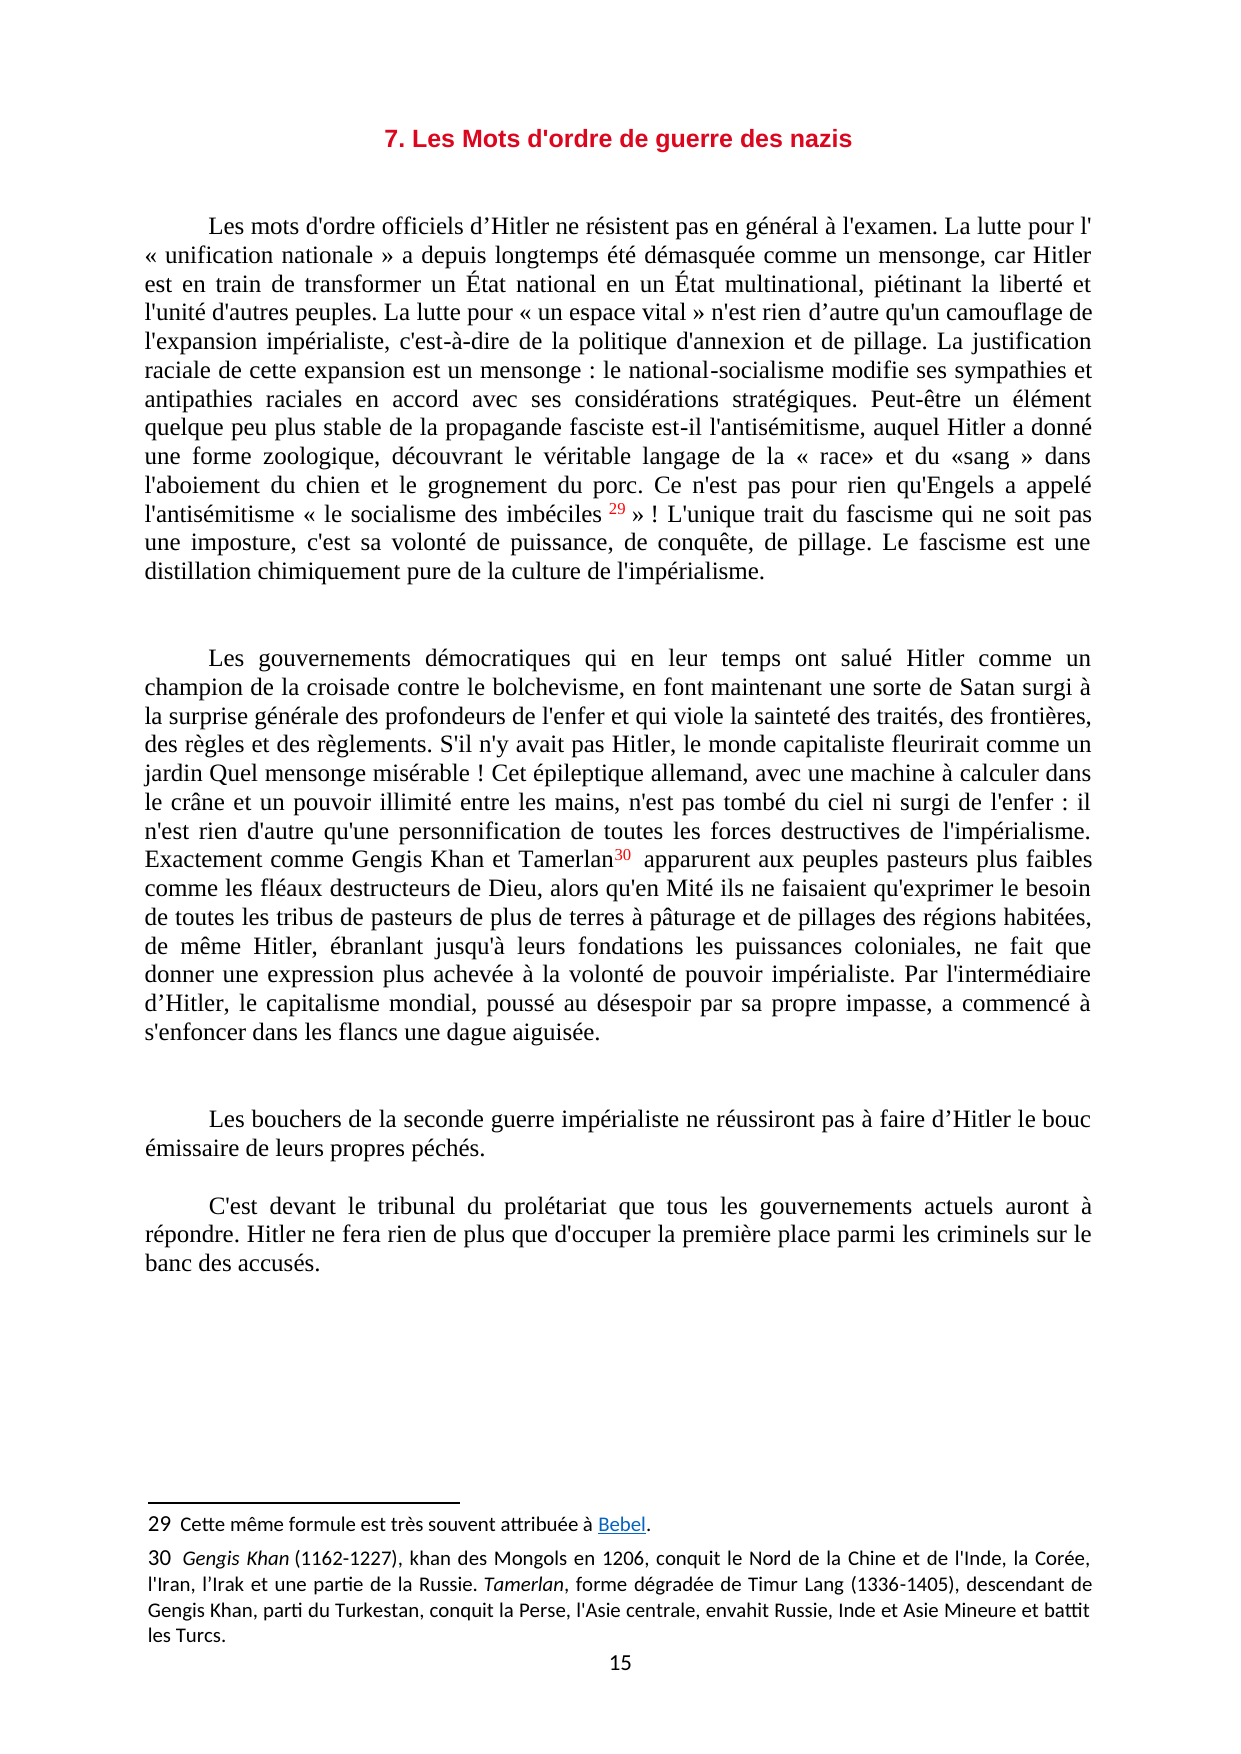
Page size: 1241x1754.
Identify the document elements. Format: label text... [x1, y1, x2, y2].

subtitle 7. Les Mots d'ordre de guerre des nazis [144, 124, 1093, 153]
text Cette même formule est très souvent attribuée à Bebel. [148, 1509, 1093, 1537]
text Gengis Khan (1162‑1227), khan des Mongols en 1206, conquit le Nord de la Chine et de l'Inde, la Corée, l'Iran, l’Irak et une partie de la Russie. Tamerlan, forme dégradée de Timur Lang (1336‑1405), descendant de Gengis Khan, parti du Turkestan, conquit la Perse, l'Asie centrale, envahit Russie, Inde et Asie Mineure et battit les Turcs. [148, 1543, 1093, 1648]
text C'est devant le tribunal du prolétariat que tous les gouvernements actuels auront à répondre. Hitler ne fera rien de plus que d'occuper la première place parmi les criminels sur le banc des accusés. [145, 1191, 1093, 1277]
text Les mots d'ordre officiels d’Hitler ne résistent pas en général à l'examen. La lutte pour l' « unification nationale » a depuis longtemps été démasquée comme un mensonge, car Hitler est en train de transformer un État national en un État multinational, piétinant la liberté et l'unité d'autres peuples. La lutte pour « un espace vital » n'est rien d’autre qu'un camouflage de l'expansion impérialiste, c'est‑à‑dire de la politique d'annexion et de pillage. La justification raciale de cette expansion est un mensonge : le national‑socialisme modifie ses sympathies et antipathies raciales en accord avec ses considérations stratégiques. Peut-être un élément quelque peu plus stable de la propagande fasciste est‑il l'antisémitisme, auquel Hitler a donné une forme zoologique, découvrant le véritable langage de la « race» et du «sang » dans l'aboiement du chien et le grognement du porc. Ce n'est pas pour rien qu'Engels a appelé l'antisémitisme « le socialisme des imbéciles » ! L'unique trait du fascisme qui ne soit pas une imposture, c'est sa volonté de puissance, de conquête, de pillage. Le fascisme est une distillation chimiquement pure de la culture de l'impérialisme. [144, 211, 1093, 585]
text Les bouchers de la seconde guerre impérialiste ne réussiront pas à faire d’Hitler le bouc émissaire de leurs propres péchés. [145, 1104, 1093, 1162]
text Les gouvernements démocratiques qui en leur temps ont salué Hitler comme un champion de la croisade contre le bolchevisme, en font maintenant une sorte de Satan surgi à la surprise générale des profondeurs de l'enfer et qui viole la sainteté des traités, des frontières, des règles et des règlements. S'il n'y avait pas Hitler, le monde capitaliste fleurirait comme un jardin Quel mensonge misérable ! Cet épileptique allemand, avec une machine à calculer dans le crâne et un pouvoir illimité entre les mains, n'est pas tombé du ciel ni surgi de l'enfer : il n'est rien d'autre qu'une personnification de toutes les forces destructives de l'impérialisme. Exactement comme Gengis Khan et Tamerlan apparurent aux peuples pasteurs plus faibles comme les fléaux destructeurs de Dieu, alors qu'en Mité ils ne faisaient qu'exprimer le besoin de toutes les tribus de pasteurs de plus de terres à pâturage et de pillages des régions habitées, de même Hitler, ébranlant jusqu'à leurs fondations les puissances coloniales, ne fait que donner une expression plus achevée à la volonté de pouvoir impérialiste. Par l'intermédiaire d’Hitler, le capitalisme mondial, poussé au désespoir par sa propre impasse, a commencé à s'enfoncer dans les flancs une dague aiguisée. [144, 643, 1093, 1046]
